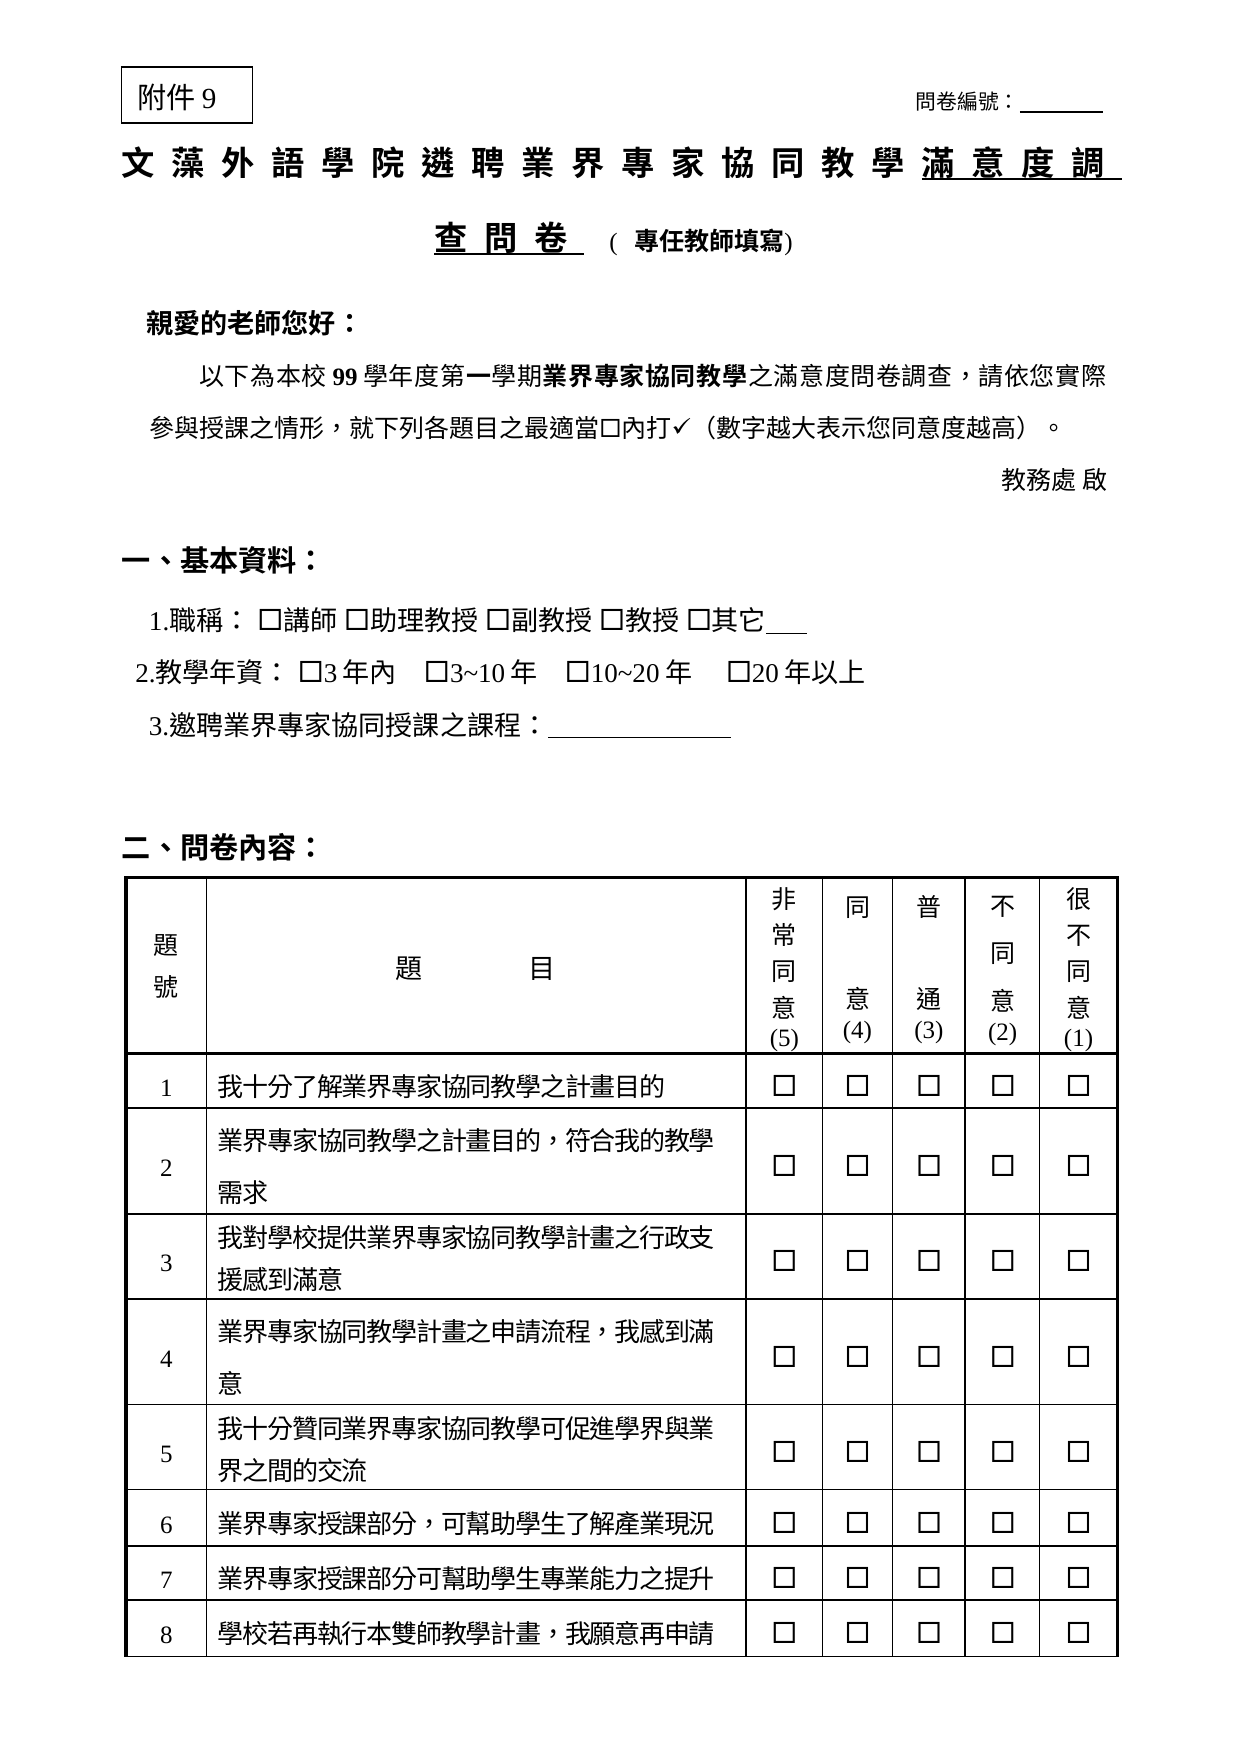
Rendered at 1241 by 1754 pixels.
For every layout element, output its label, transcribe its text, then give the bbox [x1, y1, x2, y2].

text 2.教學年資： 3年內 3~10年 10~20年 20年以上 [122, 641, 1122, 693]
table_cell  [966, 1601, 1039, 1656]
table_cell  [1040, 1547, 1116, 1599]
table_cell  [893, 1055, 964, 1107]
table_cell  [966, 1547, 1039, 1599]
table_cell  [747, 1547, 822, 1599]
table_cell 6 [128, 1490, 206, 1545]
text 一、基本資料： [122, 537, 1122, 580]
table_cell  [747, 1405, 822, 1488]
text 文藻外語學院遴聘業界專家協同教學滿意度調查問卷 (專任教師填寫) [122, 68, 252, 122]
table_header 題 號 [128, 879, 206, 1052]
table_cell 學校若再執行本雙師教學計畫，我願意再申請 [207, 1601, 745, 1656]
table_cell  [823, 1109, 892, 1213]
table_cell 業界專家協同教學之計畫目的，符合我的教學需求 [207, 1109, 745, 1213]
table_cell 我對學校提供業界專家協同教學計畫之行政支援感到滿意 [207, 1215, 745, 1298]
text 1.職稱： 講師 助理教授 副教授 教授 其它 [122, 589, 1122, 641]
table_cell 3 [128, 1215, 206, 1298]
table_cell 業界專家授課部分可幫助學生專業能力之提升 [207, 1547, 745, 1599]
table_cell  [747, 1601, 822, 1656]
table_cell  [823, 1405, 892, 1488]
table_cell  [893, 1109, 964, 1213]
table_cell  [823, 1300, 892, 1404]
table_cell  [747, 1215, 822, 1298]
table_header 不 同 意 (2) [966, 879, 1039, 1052]
table_cell 2 [128, 1109, 206, 1213]
table_cell 我十分贊同業界專家協同教學可促進學界與業界之間的交流 [207, 1405, 745, 1488]
table_cell  [966, 1109, 1039, 1213]
table_cell 5 [128, 1405, 206, 1488]
table_cell  [747, 1109, 822, 1213]
table_cell 8 [128, 1601, 206, 1656]
text 二、問卷內容： [122, 824, 1122, 867]
table_cell  [966, 1405, 1039, 1488]
table_cell  [966, 1300, 1039, 1404]
table_cell  [1040, 1055, 1116, 1107]
text 3.邀聘業界專家協同授課之課程： [148, 693, 1122, 745]
table_cell 我十分了解業界專家協同教學之計畫目的 [207, 1055, 745, 1107]
table_cell  [893, 1490, 964, 1545]
table_cell  [747, 1490, 822, 1545]
table_cell  [966, 1055, 1039, 1107]
text 親愛的老師您好： [122, 292, 1122, 344]
table_header 非 常 同 意 (5) [747, 879, 822, 1052]
text 附件9 [137, 75, 237, 114]
table_cell  [893, 1300, 964, 1404]
table_header 同 意 (4) [823, 879, 892, 1052]
table_cell 業界專家協同教學計畫之申請流程，我感到滿意 [207, 1300, 745, 1404]
table_cell  [893, 1405, 964, 1488]
table_cell 4 [128, 1300, 206, 1404]
text 文藻外語學院遴聘業界專家協同教學滿意度調查問卷 (專任教師填寫) [122, 78, 1125, 273]
table_cell  [823, 1547, 892, 1599]
table_cell  [747, 1055, 822, 1107]
table_cell  [893, 1547, 964, 1599]
table_cell  [1040, 1490, 1116, 1545]
text 問卷編號： [915, 85, 1110, 116]
table_cell  [823, 1601, 892, 1656]
table_header 題 目 [207, 879, 745, 1052]
table_cell  [823, 1055, 892, 1107]
table_cell  [747, 1300, 822, 1404]
table_cell  [1040, 1601, 1116, 1656]
table_header 普 通 (3) [893, 879, 964, 1052]
text 以下為本校99學年度第一學期業界專家協同教學之滿意度問卷調查，請依您實際參與授課之情形，就下列各題目之最適當內打（數字越大表示您同意度越高）。 [149, 344, 1107, 448]
table_cell 1 [128, 1055, 206, 1107]
table_header 很 不 同 意 (1) [1040, 879, 1116, 1052]
table_cell  [1040, 1405, 1116, 1488]
text 教務處 啟 [149, 448, 1107, 500]
table_cell  [823, 1215, 892, 1298]
table_cell  [966, 1490, 1039, 1545]
table_cell  [893, 1601, 964, 1656]
table_cell 業界專家授課部分，可幫助學生了解產業現況 [207, 1490, 745, 1545]
table_cell  [893, 1215, 964, 1298]
table_cell 7 [128, 1547, 206, 1599]
table_cell  [1040, 1215, 1116, 1298]
table_cell  [1040, 1109, 1116, 1213]
table_cell  [966, 1215, 1039, 1298]
table_cell  [1040, 1300, 1116, 1404]
table_cell  [823, 1490, 892, 1545]
